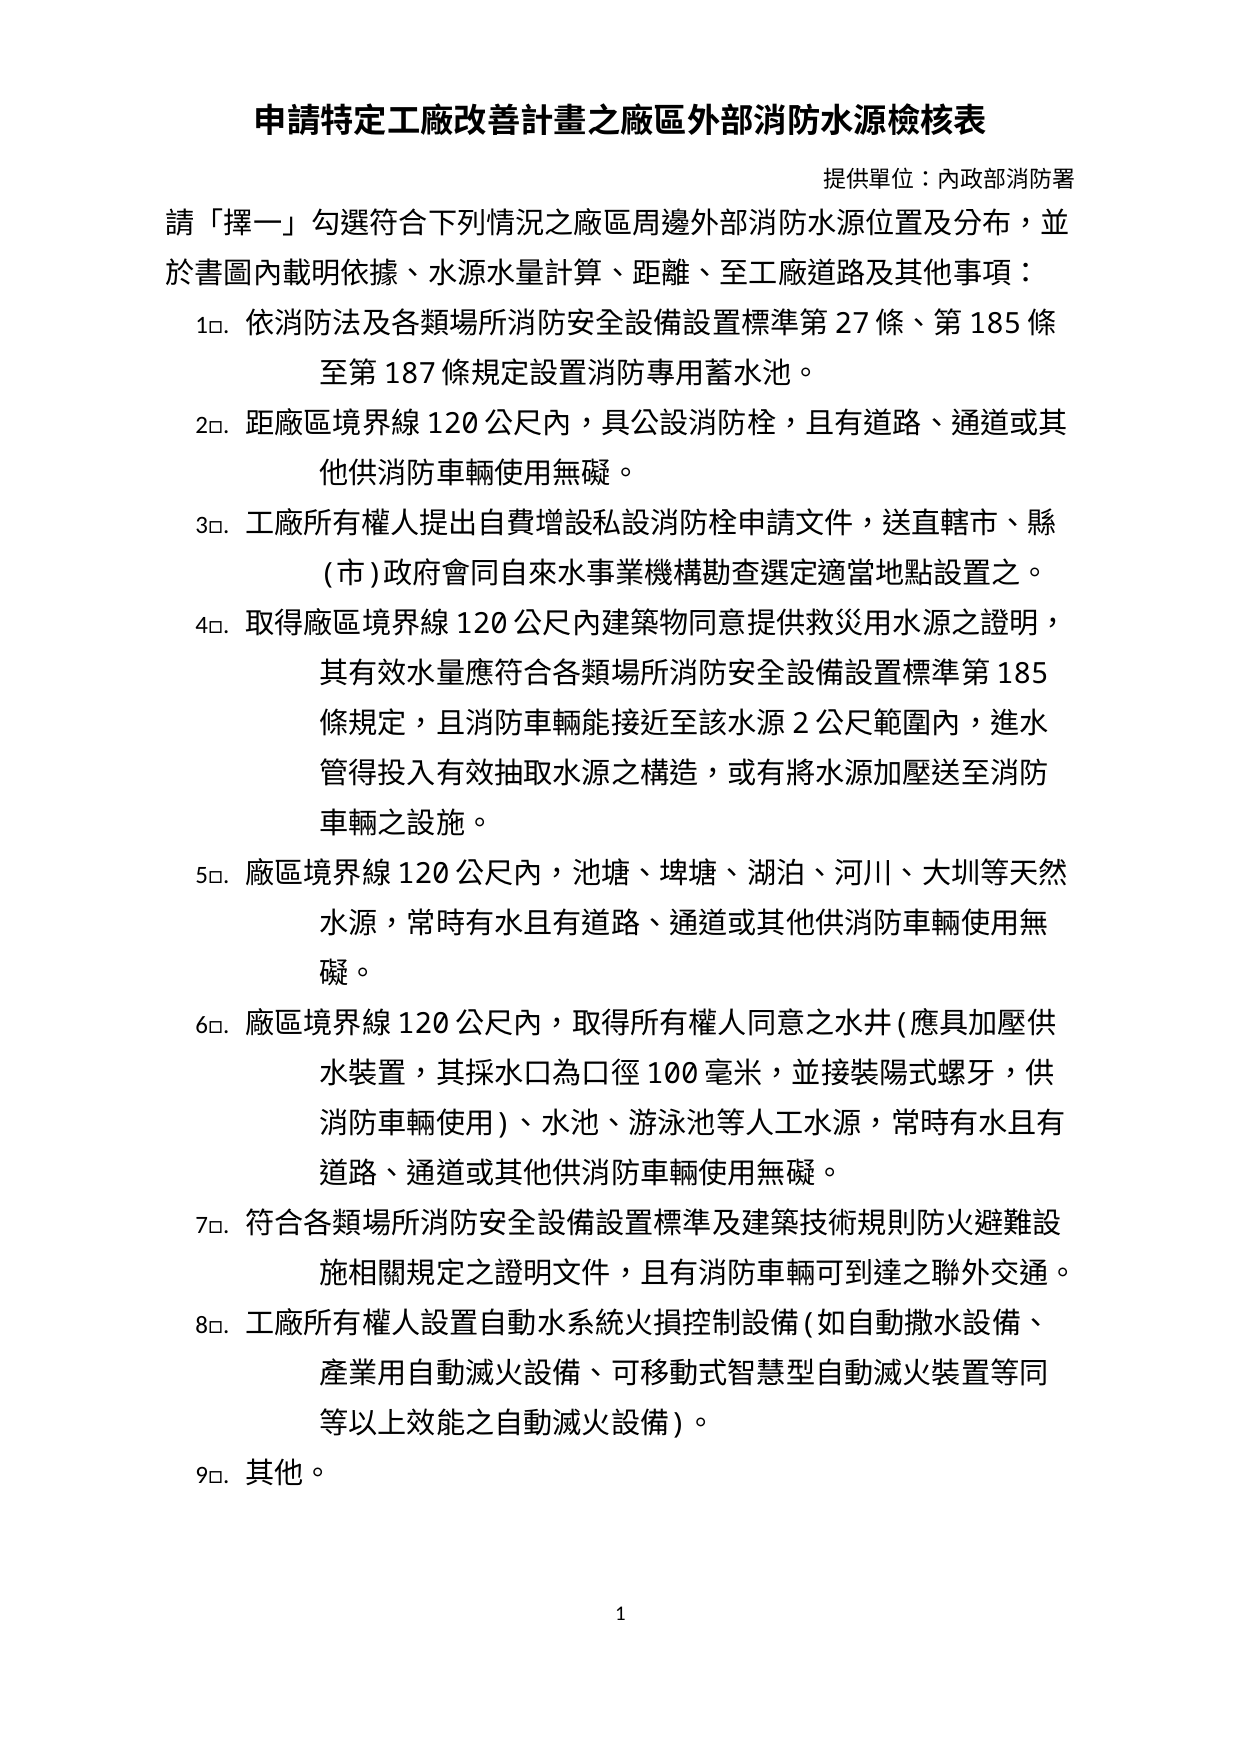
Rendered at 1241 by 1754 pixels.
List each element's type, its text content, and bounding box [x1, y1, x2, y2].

text 提供單位：內政部消防署 [165, 161, 1075, 194]
list 工廠所有權人設置自動水系統火損控制設備(如自動撒水設備、產業用自動滅火設備、可移動式智慧型自動滅火裝置等同等以上效能之自動滅火設備)。 [195, 1294, 1075, 1444]
list 取得廠區境界線120公尺內建築物同意提供救災用水源之證明，其有效水量應符合各類場所消防安全設備設置標準第185條規定，且消防車輛能接近至該水源2公尺範圍內，進水管得投入有效抽取水源之構造，或有將水源加壓送至消防車輛之設施。 [195, 594, 1075, 844]
text 申請特定工廠改善計畫之廠區外部消防水源檢核表 [165, 94, 1075, 142]
text 請「擇一」勾選符合下列情況之廠區周邊外部消防水源位置及分布，並於書圖內載明依據、水源水量計算、距離、至工廠道路及其他事項： [165, 194, 1075, 294]
list 工廠所有權人提出自費增設私設消防栓申請文件，送直轄市、縣(市)政府會同自來水事業機構勘查選定適當地點設置之。 [195, 494, 1075, 594]
list 廠區境界線120公尺內，池塘、埤塘、湖泊、河川、大圳等天然水源，常時有水且有道路、通道或其他供消防車輛使用無礙。 [195, 844, 1075, 994]
list 距廠區境界線120公尺內，具公設消防栓，且有道路、通道或其他供消防車輛使用無礙。 [195, 394, 1075, 494]
list 符合各類場所消防安全設備設置標準及建築技術規則防火避難設施相關規定之證明文件，且有消防車輛可到達之聯外交通。 [195, 1194, 1075, 1294]
list 依消防法及各類場所消防安全設備設置標準第27條、第185條至第187條規定設置消防專用蓄水池。 [195, 294, 1075, 394]
list 其他。 [195, 1444, 1075, 1494]
list 廠區境界線120公尺內，取得所有權人同意之水井(應具加壓供水裝置，其採水口為口徑100毫米，並接裝陽式螺牙，供消防車輛使用)、水池、游泳池等人工水源，常時有水且有道路、通道或其他供消防車輛使用無礙。 [195, 994, 1075, 1194]
